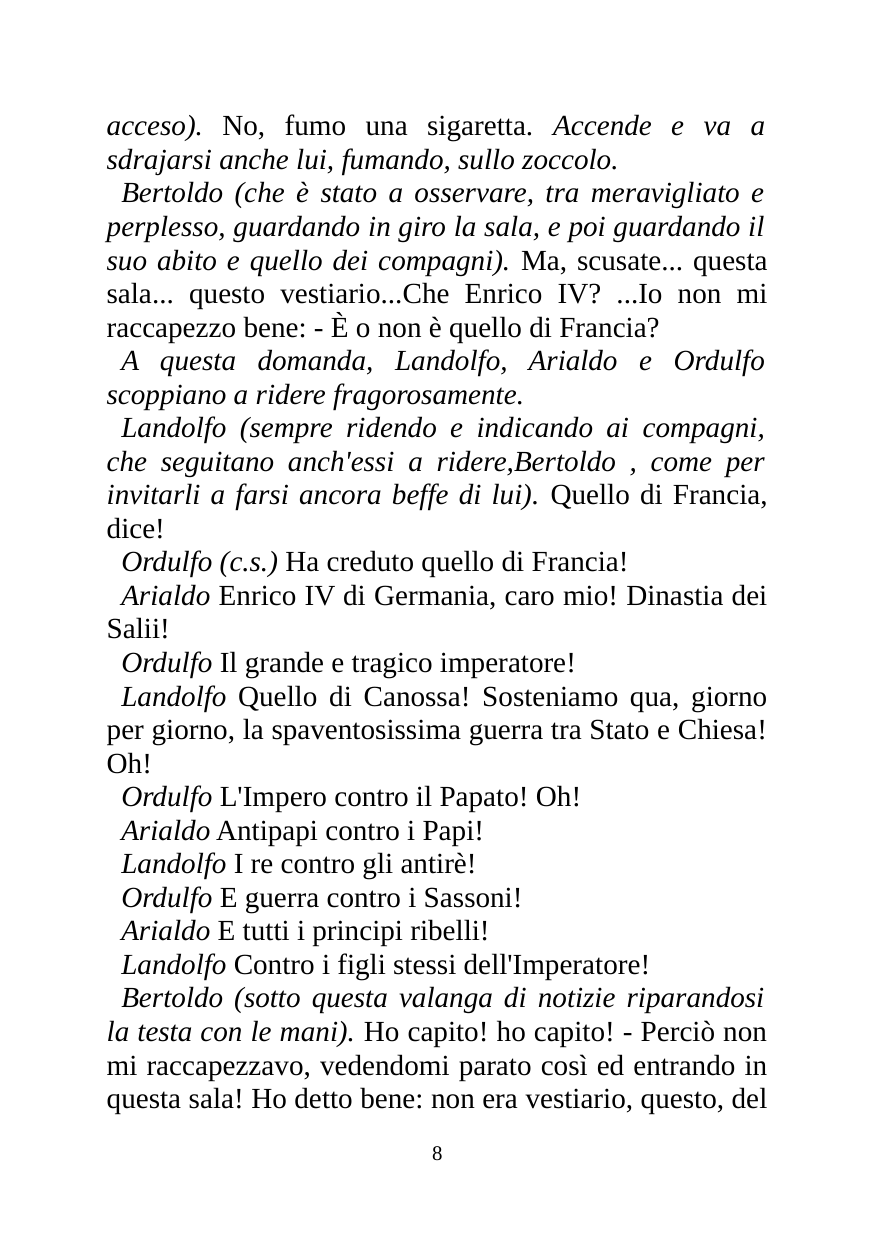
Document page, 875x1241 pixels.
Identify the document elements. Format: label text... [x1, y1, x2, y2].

text Ordulfo Il grande e tragico imperatore! [106, 645, 768, 679]
text Arialdo E tutti i principi ribelli! [106, 913, 768, 947]
text acceso). No, fumo una sigaretta. Accende e va a sdrajarsi anche lui, fumando, sullo zoccolo. [106, 108, 768, 176]
text Ordulfo (c.s.) Ha creduto quello di Francia! [106, 544, 768, 578]
text A questa domanda, Landolfo, Arialdo e Ordulfo scoppiano a ridere fragorosamente. [106, 343, 768, 410]
text Landolfo Contro i figli stessi dell'Imperatore! [106, 947, 768, 981]
text Ordulfo E guerra contro i Sassoni! [106, 880, 768, 913]
text Arialdo Enrico IV di Germania, caro mio! Dinastia dei Salii! [106, 578, 768, 645]
text Ordulfo L'Impero contro il Papato! Oh! [106, 779, 768, 813]
text Landolfo Quello di Canossa! Sosteniamo qua, giorno per giorno, la spaventosissima guerra tra Stato e Chiesa! Oh! [106, 679, 768, 779]
text Arialdo Antipapi contro i Papi! [106, 813, 768, 846]
text Bertoldo (sotto questa valanga di notizie riparandosi la testa con le mani). Ho capito! ho capito! - Perciò non mi raccapezzavo, vedendomi parato così ed entrando in questa sala! Ho detto bene: non era vestiario, questo, del [106, 981, 768, 1115]
text Landolfo I re contro gli antirè! [106, 846, 768, 880]
text Bertoldo (che è stato a osservare, tra meravigliato e perplesso, guardando in giro la sala, e poi guardando il suo abito e quello dei compagni). Ma, scusate... questa sala... questo vestiario...Che Enrico IV? ...Io non mi raccapezzo bene: - È o non è quello di Francia? [106, 176, 768, 343]
text Landolfo (sempre ridendo e indicando ai compagni, che seguitano anch'essi a ridere,Bertoldo , come per invitarli a farsi ancora beffe di lui). Quello di Francia, dice! [106, 410, 768, 544]
